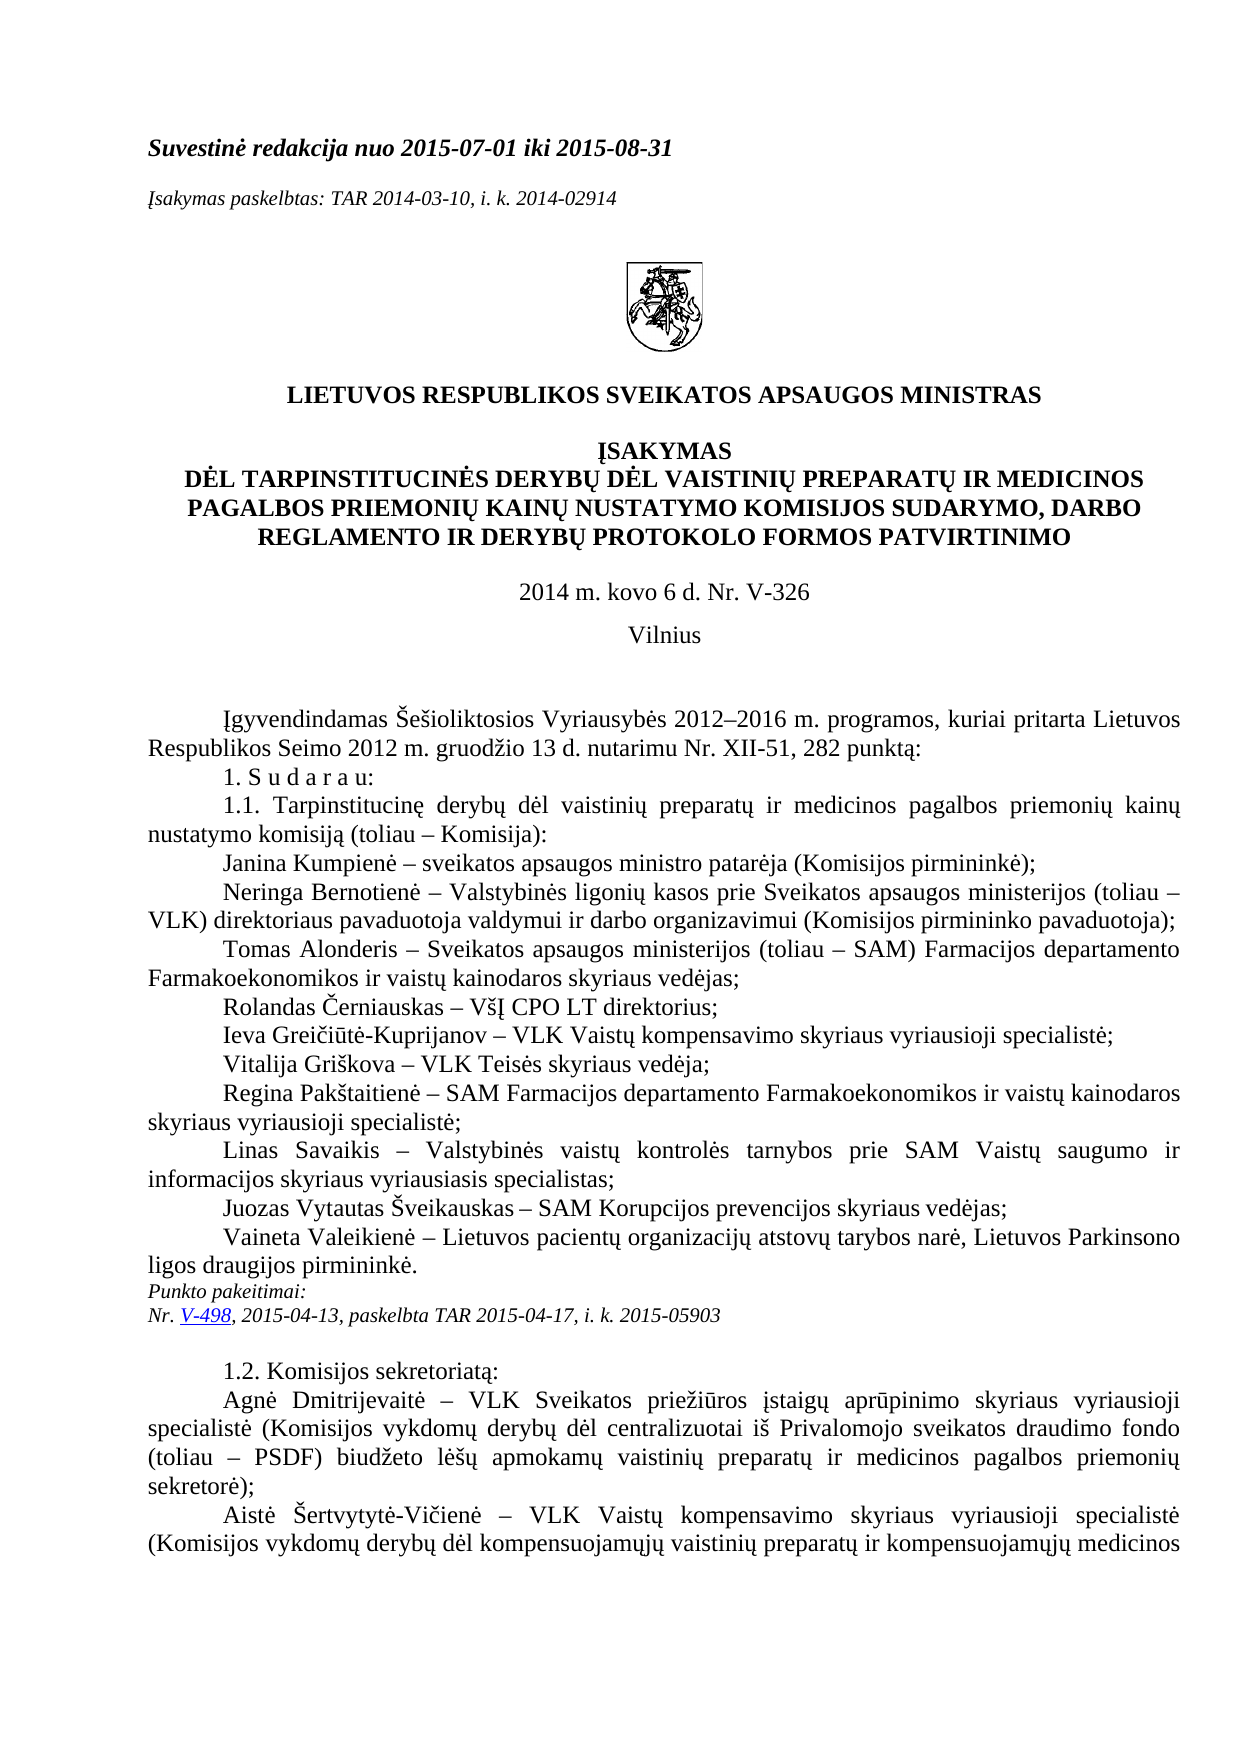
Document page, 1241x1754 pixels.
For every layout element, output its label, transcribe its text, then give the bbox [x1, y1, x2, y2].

text Nr. V-498, 2015-04-13, paskelbta TAR 2015-04-17, i. k. 2015-05903 [148, 1303, 1181, 1327]
text Rolandas Černiauskas – VšĮ CPO LT direktorius; [148, 992, 1181, 1020]
text Punkto pakeitimai: [148, 1279, 1181, 1303]
text 1. S u d a r a u: [148, 762, 1181, 790]
text Vilnius [148, 620, 1181, 649]
text Agnė Dmitrijevaitė – VLK Sveikatos priežiūros įstaigų aprūpinimo skyriaus vyriausioji specialistė (Komisijos vykdomų derybų dėl centralizuotai iš Privalomojo sveikatos draudimo fondo (toliau – PSDF) biudžeto lėšų apmokamų vaistinių preparatų ir medicinos pagalbos priemonių sekretorė); [148, 1385, 1181, 1500]
text Įsakymas paskelbtas: TAR 2014-03-10, i. k. 2014-02914 [148, 186, 1181, 210]
text Linas Savaikis – Valstybinės vaistų kontrolės tarnybos prie SAM Vaistų saugumo ir informacijos skyriaus vyriausiasis specialistas; [148, 1135, 1181, 1193]
text Aistė Šertvytytė-Vičienė – VLK Vaistų kompensavimo skyriaus vyriausioji specialistė (Komisijos vykdomų derybų dėl kompensuojamųjų vaistinių preparatų ir kompensuojamųjų medicinos [148, 1500, 1181, 1557]
text LIETUVOS RESPUBLIKOS SVEIKATOS APSAUGOS MINISTRAS [148, 381, 1181, 409]
text 1.2. Komisijos sekretoriatą: [148, 1356, 1181, 1385]
text ĮSAKYMAS [148, 436, 1181, 464]
text DĖL TARPINSTITUCINĖS DERYBŲ DĖL VAISTINIŲ PREPARATŲ IR MEDICINOS PAGALBOS PRIEMONIŲ KAINŲ NUSTATYMO KOMISIJOS SUDARYMO, DARBO REGLAMENTO IR DERYBŲ PROTOKOLO FORMOS PATVIRTINIMO [148, 464, 1181, 551]
text Suvestinė redakcija nuo 2015-07-01 iki 2015-08-31 [148, 133, 1181, 162]
text Ieva Greičiūtė-Kuprijanov – VLK Vaistų kompensavimo skyriaus vyriausioji specialistė; [148, 1020, 1181, 1049]
text Tomas Alonderis – Sveikatos apsaugos ministerijos (toliau – SAM) Farmacijos departamento Farmakoekonomikos ir vaistų kainodaros skyriaus vedėjas; [148, 934, 1181, 992]
text Neringa Bernotienė – Valstybinės ligonių kasos prie Sveikatos apsaugos ministerijos (toliau – VLK) direktoriaus pavaduotoja valdymui ir darbo organizavimui (Komisijos pirmininko pavaduotoja); [148, 877, 1181, 934]
text Vitalija Griškova – VLK Teisės skyriaus vedėja; [148, 1049, 1181, 1078]
text 2014 m. kovo 6 d. Nr. V-326 [148, 577, 1181, 606]
text Įgyvendindamas Šešioliktosios Vyriausybės 2012–2016 m. programos, kuriai pritarta Lietuvos Respublikos Seimo 2012 m. gruodžio 13 d. nutarimu Nr. XII-51, 282 punktą: [148, 704, 1181, 762]
text Janina Kumpienė – sveikatos apsaugos ministro patarėja (Komisijos pirmininkė); [148, 848, 1181, 877]
text Juozas Vytautas Šveikauskas – SAM Korupcijos prevencijos skyriaus vedėjas; [148, 1193, 1181, 1222]
text Vaineta Valeikienė – Lietuvos pacientų organizacijų atstovų tarybos narė, Lietuvos Parkinsono ligos draugijos pirmininkė. [148, 1222, 1181, 1279]
text Regina Pakštaitienė – SAM Farmacijos departamento Farmakoekonomikos ir vaistų kainodaros skyriaus vyriausioji specialistė; [148, 1078, 1181, 1135]
text 1.1. Tarpinstitucinę derybų dėl vaistinių preparatų ir medicinos pagalbos priemonių kainų nustatymo komisiją (toliau – Komisija): [148, 790, 1181, 848]
